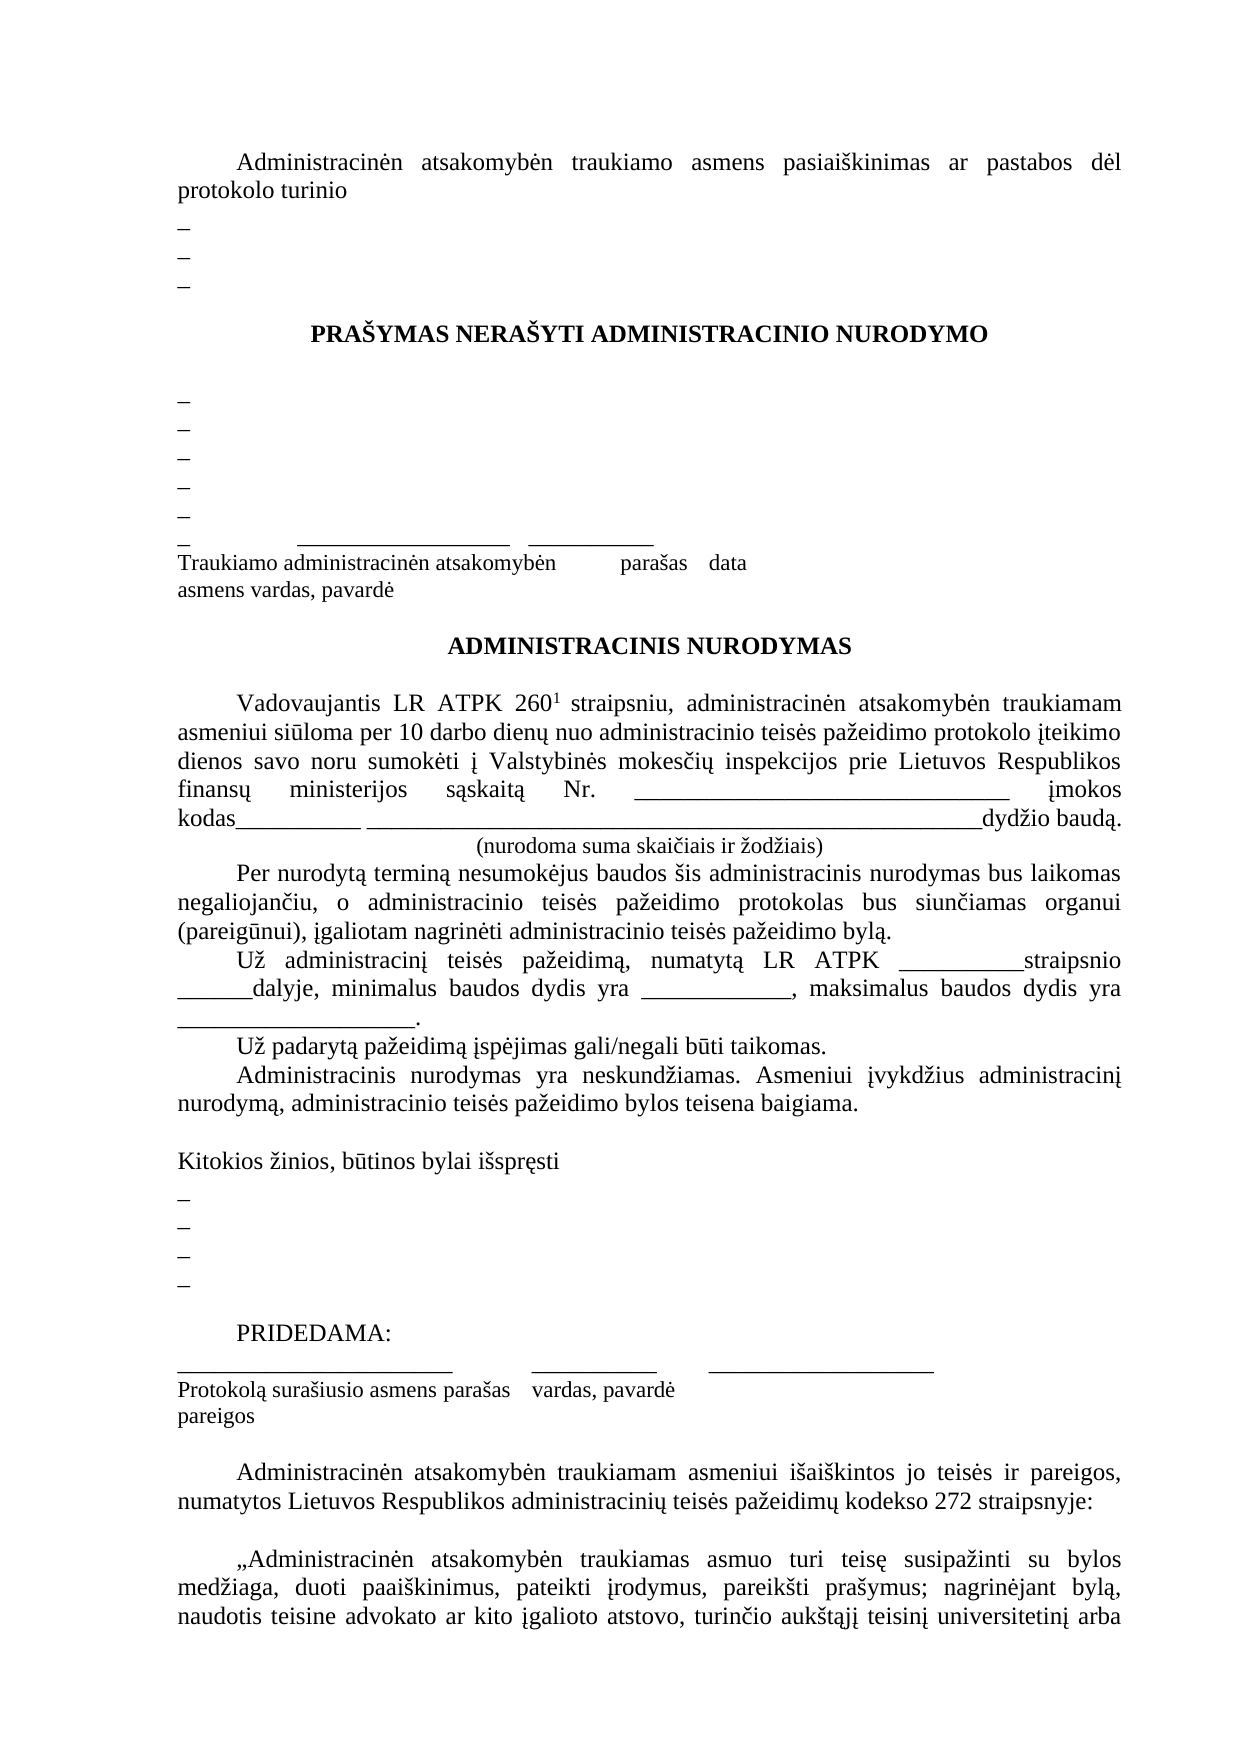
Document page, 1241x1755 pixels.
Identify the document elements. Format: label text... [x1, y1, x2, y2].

text _ [177, 406, 1122, 434]
text _ [177, 1175, 1122, 1203]
text PRAŠYMAS NERAŠYTI ADMINISTRACINIO NURODYMO [177, 319, 1122, 348]
text _ [177, 1261, 1122, 1290]
text _ [177, 233, 1122, 262]
text Vadovaujantis LR ATPK 2601 straipsniu, administracinėn atsakomybėn traukiamam asmeniui siūloma per 10 darbo dienų nuo administracinio teisės pažeidimo protokolo įteikimo dienos savo noru sumokėti į Valstybinės mokesčių inspekcijos prie Lietuvos Respublikos finansų ministerijos sąskaitą Nr. ______________________________ įmokos kodas__________ dydžio baudą. [177, 688, 1122, 832]
text _ [177, 1203, 1122, 1232]
text _ _________________ __________ [177, 521, 1122, 549]
text Per nurodytą terminą nesumokėjus baudos šis administracinis nurodymas bus laikomas negaliojančiu, o administracinio teisės pažeidimo protokolas bus siunčiamas organui (pareigūnui), įgaliotam nagrinėti administracinio teisės pažeidimo bylą. [177, 858, 1122, 945]
text asmens vardas, pavardė [177, 576, 1122, 602]
text PRIDEDAMA: [177, 1318, 1122, 1347]
text Administracinėn atsakomybėn traukiamam asmeniui išaiškintos jo teisės ir pareigos, numatytos Lietuvos Respublikos administracinių teisės pažeidimų kodekso 272 straipsnyje: [177, 1457, 1122, 1515]
text Administracinis nurodymas yra neskundžiamas. Asmeniui įvykdžius administracinį nurodymą, administracinio teisės pažeidimo bylos teisena baigiama. [177, 1060, 1122, 1117]
text Protokolą surašiusio asmens parašas vardas, pavardė [177, 1376, 1122, 1402]
text Kitokios žinios, būtinos bylai išspręsti [177, 1146, 1122, 1175]
text ______________________ __________ __________________ [177, 1347, 1122, 1376]
text _ [177, 377, 1122, 406]
text „Administracinėn atsakomybėn traukiamas asmuo turi teisę susipažinti su bylos medžiaga, duoti paaiškinimus, pateikti įrodymus, pareikšti prašymus; nagrinėjant bylą, naudotis teisine advokato ar kito įgalioto atstovo, turinčio aukštąjį teisinį universitetinį arba [177, 1544, 1122, 1630]
text Už administracinį teisės pažeidimą, numatytą LR ATPK __________straipsnio ______dalyje, minimalus baudos dydis yra ____________, maksimalus baudos dydis yra ___________________. [177, 945, 1122, 1031]
text _ [177, 492, 1122, 521]
text _ [177, 463, 1122, 492]
text pareigos [177, 1402, 1122, 1429]
text _ [177, 1232, 1122, 1261]
text (nurodoma suma skaičiais ir žodžiais) [177, 832, 1122, 858]
text Traukiamo administracinėn atsakomybėn parašas data [177, 549, 1122, 576]
text Administracinėn atsakomybėn traukiamo asmens pasiaiškinimas ar pastabos dėl protokolo turinio [177, 147, 1122, 204]
text _ [177, 204, 1122, 233]
text Už padarytą pažeidimą įspėjimas gali/negali būti taikomas. [177, 1031, 1122, 1060]
text ADMINISTRACINIS NURODYMAS [177, 631, 1122, 659]
text _ [177, 262, 1122, 291]
text _ [177, 434, 1122, 463]
